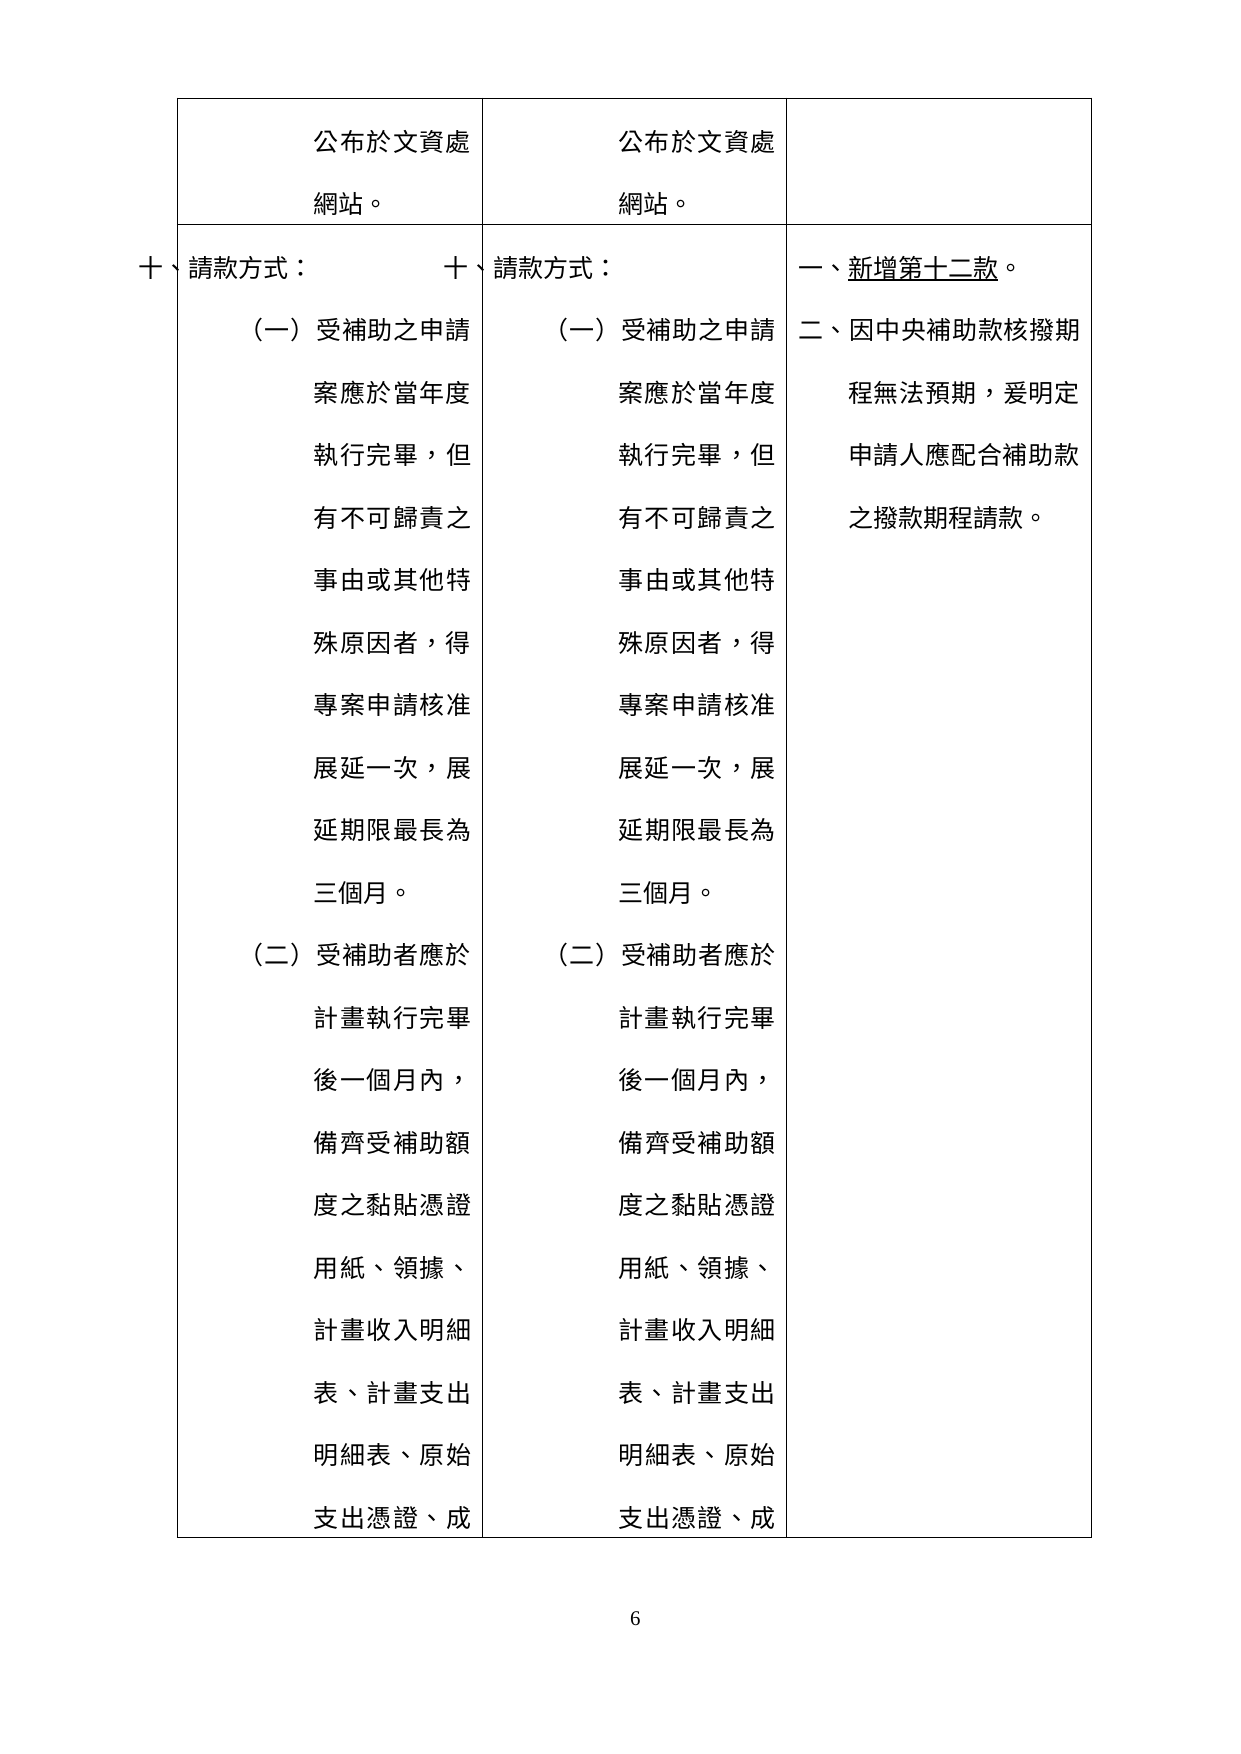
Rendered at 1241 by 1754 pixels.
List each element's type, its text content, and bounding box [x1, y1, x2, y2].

table_cell 一、新增第十二款。 二、因中央補助款核撥期程無法預期，爰明定申請人應配合補助款之撥款期程請款。 [787, 225, 1091, 1537]
table_cell 九、審查方式： （一）文資處依申請人所提之申請書及相關資料，以書面審查及內部審查為原則；並得視計畫性質及個案需要，邀集各該文化資產類別之專家、學者，以會議方式進行審查。 （二）審查結果由文資處以書面通知申請人，並公布於文資處網站。 [483, 99, 786, 223]
table_cell 十、請款方式： （一）受補助之申請案應於當年度執行完畢，但有不可歸責之事由或其他特殊原因者，得專案申請核准展延一次，展延期限最長為三個月。 （二）受補助者應於計畫執行完畢後一個月內，備齊受補助額度之黏貼憑證用紙、領據、計畫收入明細表、計畫支出明細表、原始支出憑證、成果報告書（一式二份）送文資處辦理核銷結案。審核通過後，核實撥付款項。經費結報時，所檢附之支出憑證應依政府支出憑證處理要點規定辦理，並應詳列支出用途及全部實支經費總額，同一案件由二個以上機關補助者，應列明各機關實際補助金額。 （三）前款成果報告書應包含以A4格式製作之書面及電子檔。 （四）為確保計畫品質，補助案件實際執行金額至少應達文資處核定之補助金額以上，否則全部不予補助。如未達計畫書所載經費者，文資處依實際執行金額，按原補助比例重新計算之補助金額核銷、撥款。 （五）補助款應專款專用，不得任意變更用途。受補助之申請案應依計畫內容執行，其因計畫變更或因故無法執行者，應即函報各補助機關同意。 （六）補助款倘涉及個人所得者，受補助者應依規扣繳所得稅。 （七）受補助經費中如涉及採購事項，應依政府採購法等相關規定辦理。 （八）受補助經費於補助案件結案時尚有結餘款，應按補助比例繳回，計畫因故無法繼續執行時，除應以書面說明原因外，已請領之款項未執行部分應予繳回。 （九）受補助經費產生之利息或其他衍生收入應一併繳回文資處。 （十）留存受補助案件之原始憑證，應依會計法規定妥善保存與銷毀，已屆保存年限之銷毀，應函報文資處核轉請審計機關同意。如遇有提前銷毀，或有毀損、滅失等情事時，應敘明原因及處理情形，函報文資處核轉審計機關同意。如經發現未確實辦理者，得依情節輕重對該補助案件或受補者酌減嗣後補助款或停止補助一至五年。 （十一）受補助者申請支付款項時，應本誠信原則對所提出支出憑證之支付事實及真實性負責，如有不實，應負相關責任。文資處衡酌受補助者提出支出憑證確有困難或不符效益等特殊情事，得就該部分列明原因，報經主管機關核定後，改以其他佐證資料結報。 （十二）倘補助經費涉及中央單位補助款，將俟補助款核撥後再撥付予申請人。 [178, 225, 482, 1537]
table_cell 十、請款方式： （一）受補助之申請案應於當年度執行完畢，但有不可歸責之事由或其他特殊原因者，得專案申請核准展延一次，展延期限最長為三個月。 （二）受補助者應於計畫執行完畢後一個月內，備齊受補助額度之黏貼憑證用紙、領據、計畫收入明細表、計畫支出明細表、原始支出憑證、成果報告書（一式二份）送文資處辦理核銷結案。審核通過後，核實撥付款項。經費結報時，所檢附之支出憑證應依政府支出憑證處理要點規定辦理，並應詳列支出用途及全部實支經費總額，同一案件由二個以上機關補助者，應列明各機關實際補助金額。 （三）前款成果報告書應包含以A4格式製作之書面及電子檔。 （四）為確保計畫品質，補助案件實際執行金額至少應達文資處核定之補助金額以上，否則全部不予補助。如未達計畫書所載經費者，文資處依實際執行金額，按原補助比例重新計算之補助金額核銷、撥款。 （五）補助款應專款專用，不得任意變更用途。受補助之申請案應依計畫內容執行，其因計畫變更或因故無法執行者，應即函報各補助機關同意。 （六）補助款倘涉及個人所得者，受補助者應依規扣繳所得稅。 （七）受補助經費中如涉及採購事項，應依政府採購法等相關規定辦理。 （八）受補助經費於補助案件結案時尚有結餘款，應按補助比例繳回，計畫因故無法繼續執行時，除應以書面說明原因外，已請領之款項未執行部分應予繳回。 （九）受補助經費產生之利息或其他衍生收入應一併繳回文資處。 （十）留存受補助案件之原始憑證，應依會計法規定妥善保存與銷毀，已屆保存年限之銷毀，應函報文資處核轉請審計機關同意。如遇有提前銷毀，或有毀損、滅失等情事時，應敘明原因及處理情形，函報文資處核轉審計機關同意。如經發現未確實辦理者，得依情節輕重對該補助案件或受補者酌減嗣後補助款或停止補助一至五年。 （十一）受補助者申請支付款項時，應本誠信原則對所提出支出憑證之支付事實及真實性負責，如有不實，應負相關責任。文資處衡酌受補助者提出支出憑證確有困難或不符效益等特殊情事，得就該部分列明原因，報經主管機關核定後，改以其他佐證資料結報。 [483, 225, 786, 1537]
table_cell [787, 99, 1091, 223]
table_cell 九、審查方式： （一）文資處依申請人所提之申請書及相關資料，以召開會議或書面審查為原則；並得視計畫性質及個案需要，邀集各該文化資產類別之專家、學者，以會議方式進行審查。 （二）審查結果由文資處以書面通知申請人，並公布於文資處網站。 [178, 99, 482, 223]
